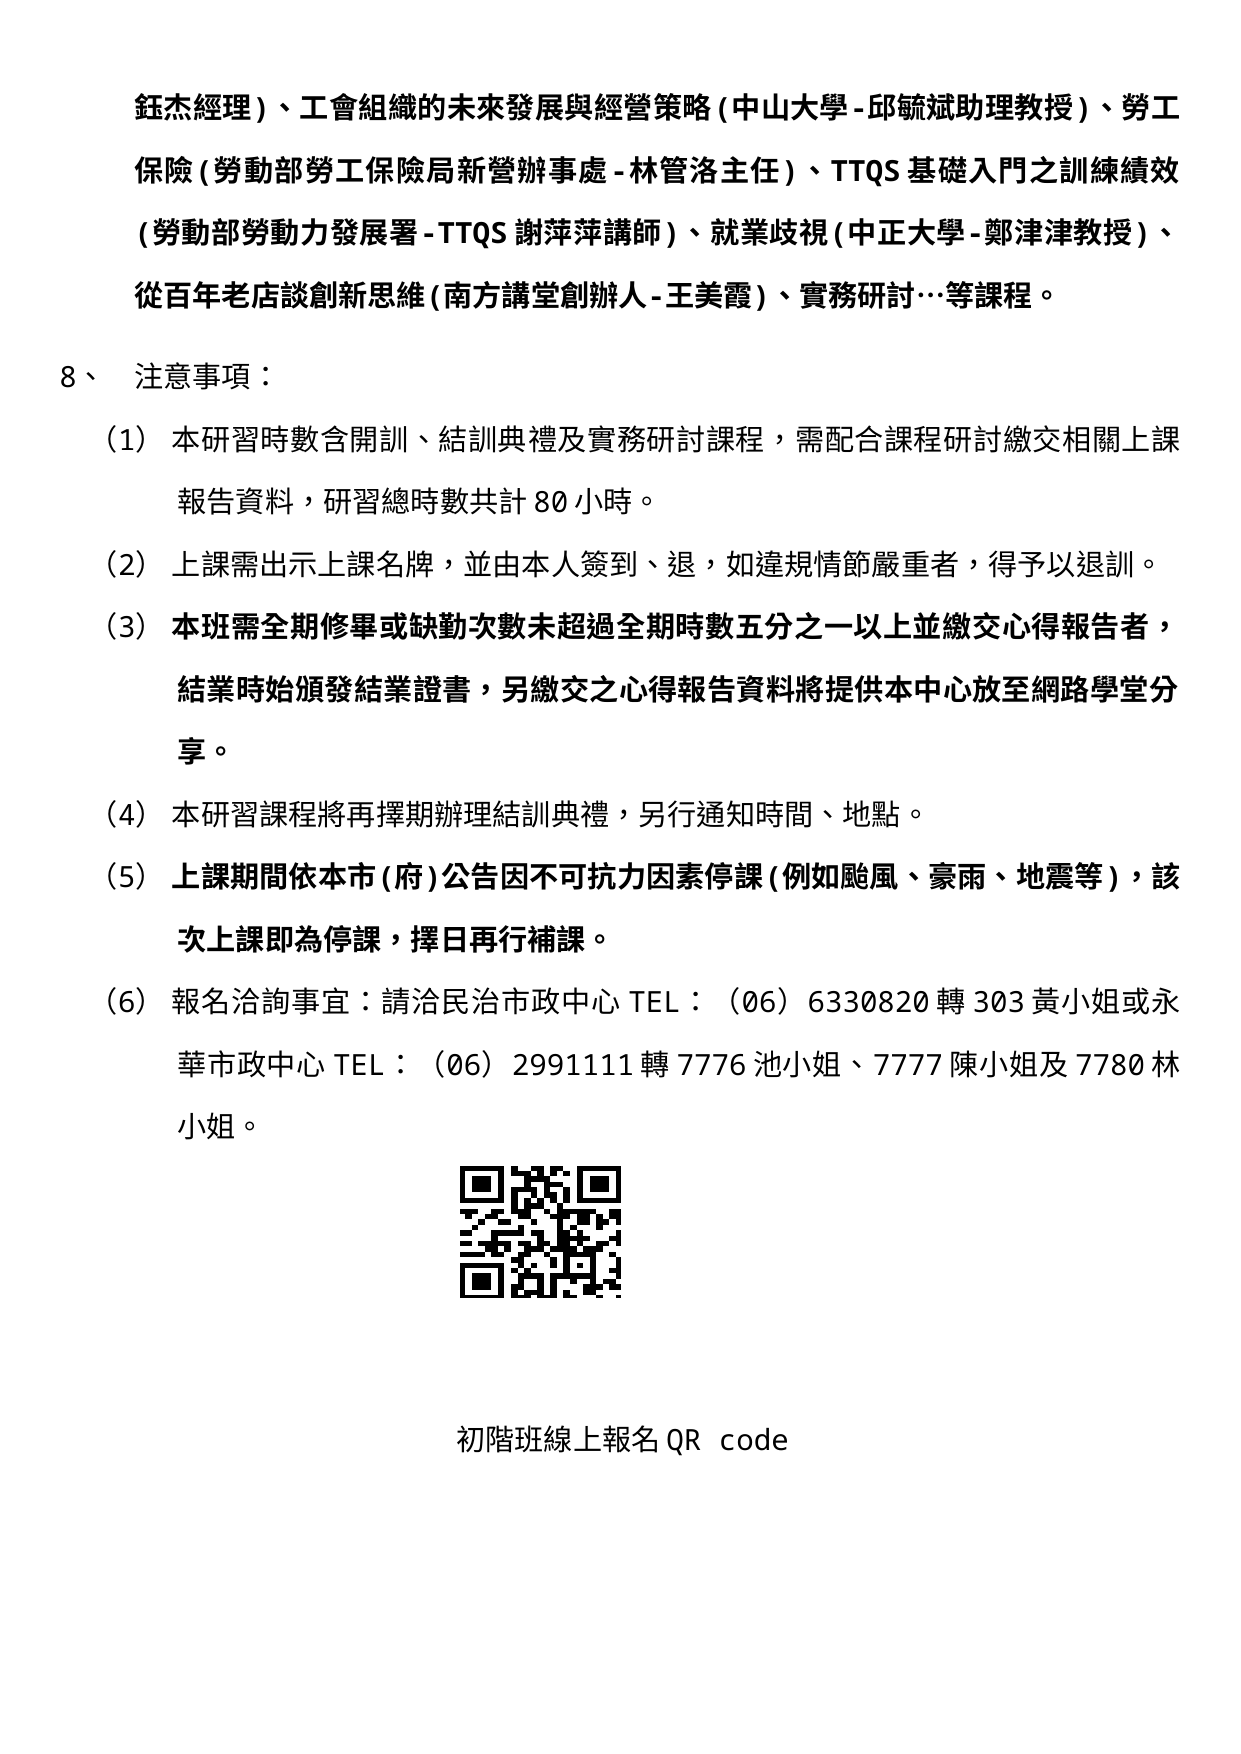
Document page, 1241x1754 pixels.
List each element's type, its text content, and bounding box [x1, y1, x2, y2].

list 本班需全期修畢或缺勤次數未超過全期時數五分之一以上並繳交心得報告者，結業時始頒發結業證書，另繳交之心得報告資料將提供本中心放至網路學堂分享。 [89, 583, 1181, 771]
list 本研習時數含開訓、結訓典禮及實務研討課程，需配合課程研討繳交相關上課報告資料，研習總時數共計80小時。 [89, 396, 1181, 521]
list 鈺杰經理)、工會組織的未來發展與經營策略(中山大學-邱毓斌助理教授)、勞工保險(勞動部勞工保險局新營辦事處-林管洛主任)、TTQS基礎入門之訓練績效(勞動部勞動力發展署-TTQS謝萍萍講師)、就業歧視(中正大學-鄭津津教授)、從百年老店談創新思維(南方講堂創辦人-王美霞)、實務研討…等課程。 [59, 64, 1181, 314]
list 本研習課程將再擇期辦理結訓典禮，另行通知時間、地點。 [89, 771, 1181, 833]
list 上課需出示上課名牌，並由本人簽到、退，如違規情節嚴重者，得予以退訓。 [89, 521, 1181, 583]
text 初階班線上報名QR code [89, 1396, 1181, 1458]
list 注意事項： [59, 333, 1181, 396]
list 上課期間依本市(府)公告因不可抗力因素停課(例如颱風、豪雨、地震等)，該次上課即為停課，擇日再行補課。 [89, 833, 1181, 958]
list 報名洽詢事宜：請洽民治市政中心TEL：（06）6330820轉303黃小姐或永華市政中心TEL：（06）2991111轉7776池小姐、7777陳小姐及7780林小姐。 [89, 958, 1181, 1146]
